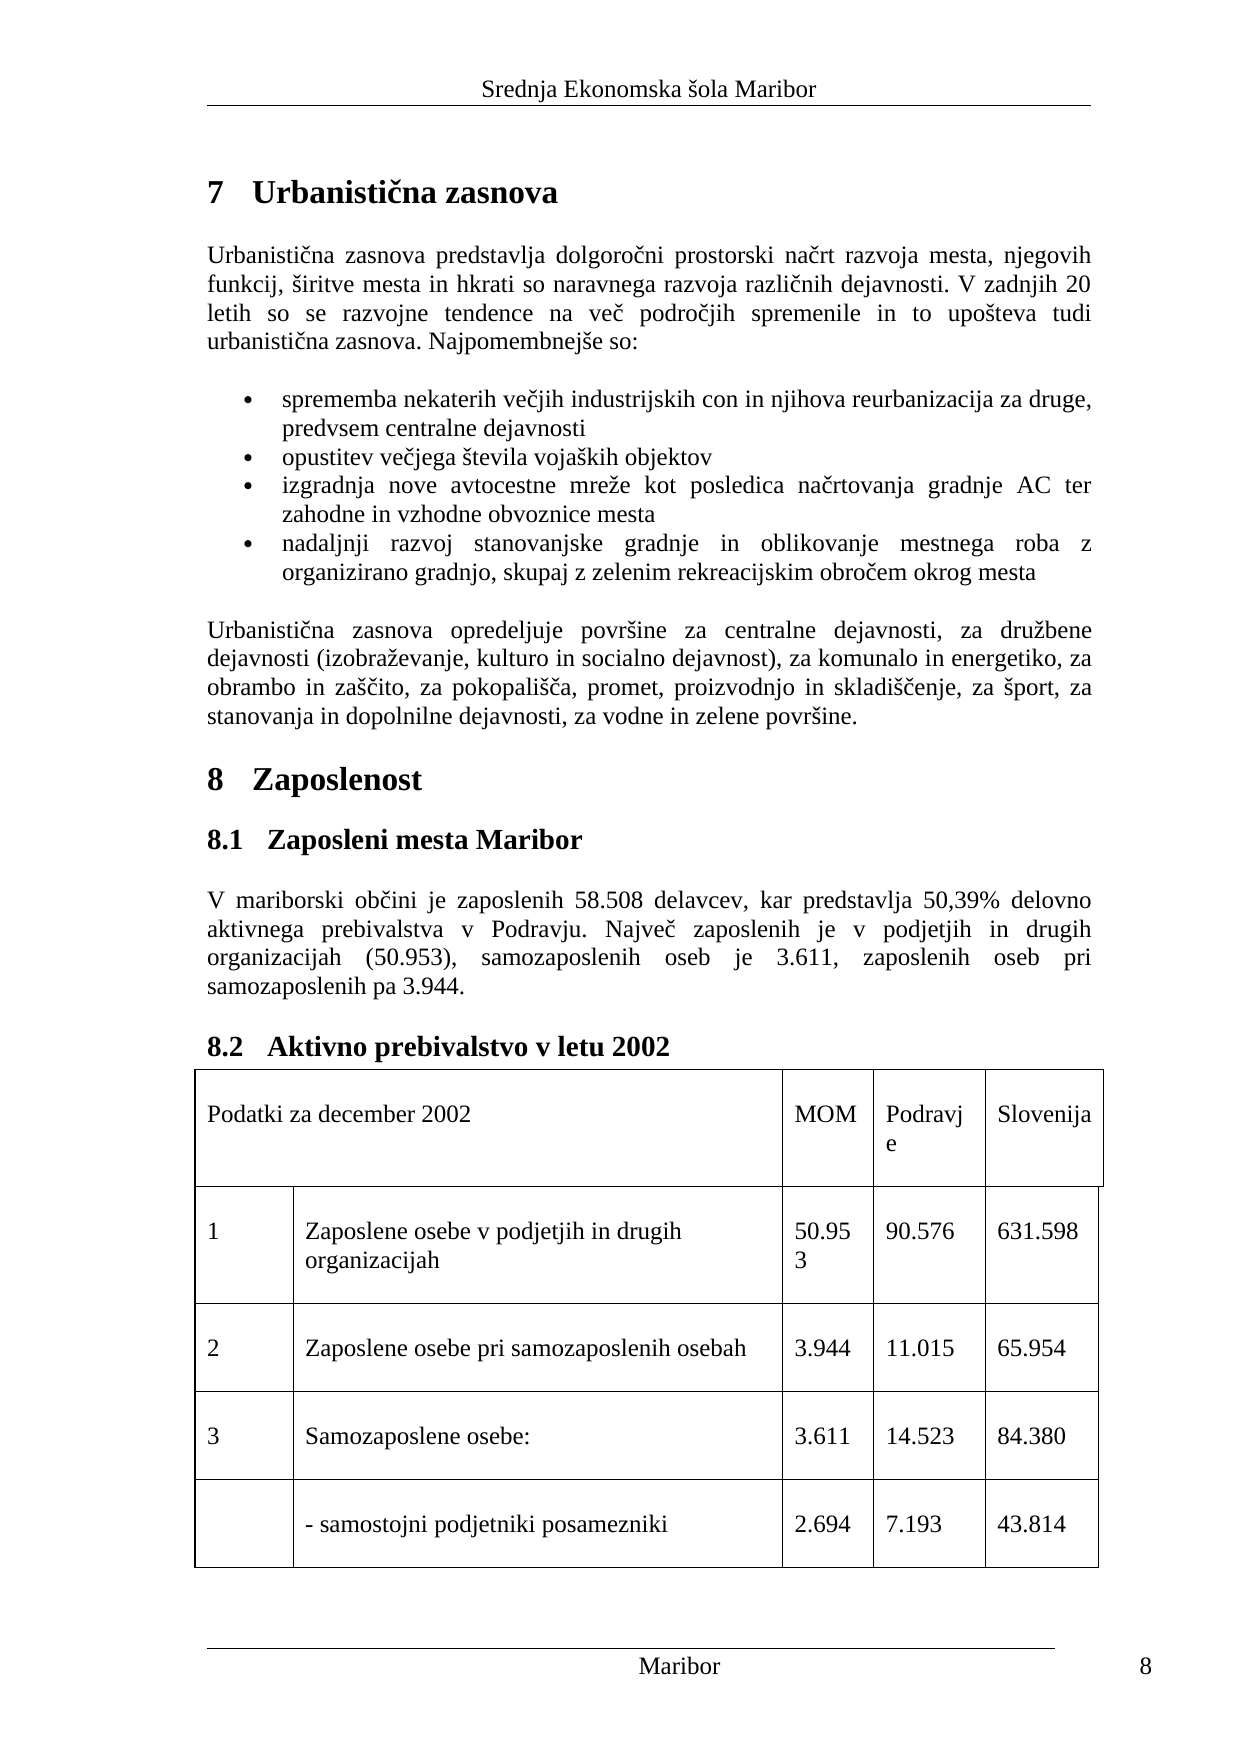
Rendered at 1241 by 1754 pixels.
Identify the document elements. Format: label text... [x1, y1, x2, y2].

text Urbanistična zasnova opredeljuje površine za centralne dejavnosti, za družbene dejavnosti (izobraževanje, kulturo in socialno dejavnost), za komunalo in energetiko, za obrambo in zaščito, za pokopališča, promet, proizvodnjo in skladiščenje, za šport, za stanovanja in dopolnilne dejavnosti, za vodne in zelene površine. [207, 615, 1092, 730]
table_cell [1099, 1479, 1103, 1567]
table_cell [1099, 1391, 1103, 1479]
text V mariborski občini je zaposlenih 58.508 delavcev, kar predstavlja 50,39% delovno aktivnega prebivalstva v Podravju. Največ zaposlenih je v podjetjih in drugih organizacijah (50.953), samozaposlenih oseb je 3.611, zaposlenih oseb pri samozaposlenih pa 3.944. [207, 885, 1092, 1000]
table_cell 11.015 [874, 1304, 985, 1391]
table_cell 631.598 [986, 1187, 1098, 1303]
table_cell 2 [196, 1304, 293, 1391]
subtitle Zaposleni mesta Maribor [207, 822, 1092, 856]
table_cell 1 [196, 1187, 293, 1303]
table_header Podatki za december 2002 [196, 1070, 782, 1186]
subtitle Zaposlenost [207, 759, 1092, 797]
table_cell 2.694 [783, 1480, 873, 1567]
list izgradnja nove avtocestne mreže kot posledica načrtovanja gradnje AC ter zahodne in vzhodne obvoznice mesta [244, 471, 1092, 528]
table_cell - samostojni podjetniki posamezniki [294, 1480, 782, 1567]
list sprememba nekaterih večjih industrijskih con in njihova reurbanizacija za druge, predvsem centralne dejavnosti [244, 384, 1092, 442]
table_cell 7.193 [874, 1480, 985, 1567]
text Urbanistična zasnova predstavlja dolgoročni prostorski načrt razvoja mesta, njegovih funkcij, širitve mesta in hkrati so naravnega razvoja različnih dejavnosti. V zadnjih 20 letih so se razvojne tendence na več področjih spremenile in to upošteva tudi urbanistična zasnova. Najpomembnejše so: [207, 240, 1092, 355]
table_header Slovenija [986, 1070, 1103, 1186]
table_header MOM [783, 1070, 873, 1186]
list nadaljnji razvoj stanovanjske gradnje in oblikovanje mestnega roba z organizirano gradnjo, skupaj z zelenim rekreacijskim obročem okrog mesta [244, 528, 1092, 586]
table_cell 84.380 [986, 1392, 1098, 1479]
subtitle Aktivno prebivalstvo v letu 2002 [207, 1029, 1092, 1063]
table_cell 3.944 [783, 1304, 873, 1391]
table_header Podravje [874, 1070, 985, 1186]
table_cell Samozaposlene osebe: [294, 1392, 782, 1479]
table_cell [1099, 1187, 1103, 1303]
list opustitev večjega števila vojaških objektov [244, 442, 1092, 471]
table_cell 43.814 [986, 1480, 1098, 1567]
table_cell 65.954 [986, 1304, 1098, 1391]
subtitle Urbanistična zasnova [207, 173, 1092, 211]
table_cell [1099, 1303, 1103, 1391]
table_cell 14.523 [874, 1392, 985, 1479]
table_cell [196, 1480, 293, 1567]
table_cell 90.576 [874, 1187, 985, 1303]
table_cell Zaposlene osebe v podjetjih in drugih organizacijah [294, 1187, 782, 1303]
table_cell 3 [196, 1392, 293, 1479]
table_cell Zaposlene osebe pri samozaposlenih osebah [294, 1304, 782, 1391]
table_cell 3.611 [783, 1392, 873, 1479]
table_cell 50.953 [783, 1187, 873, 1303]
